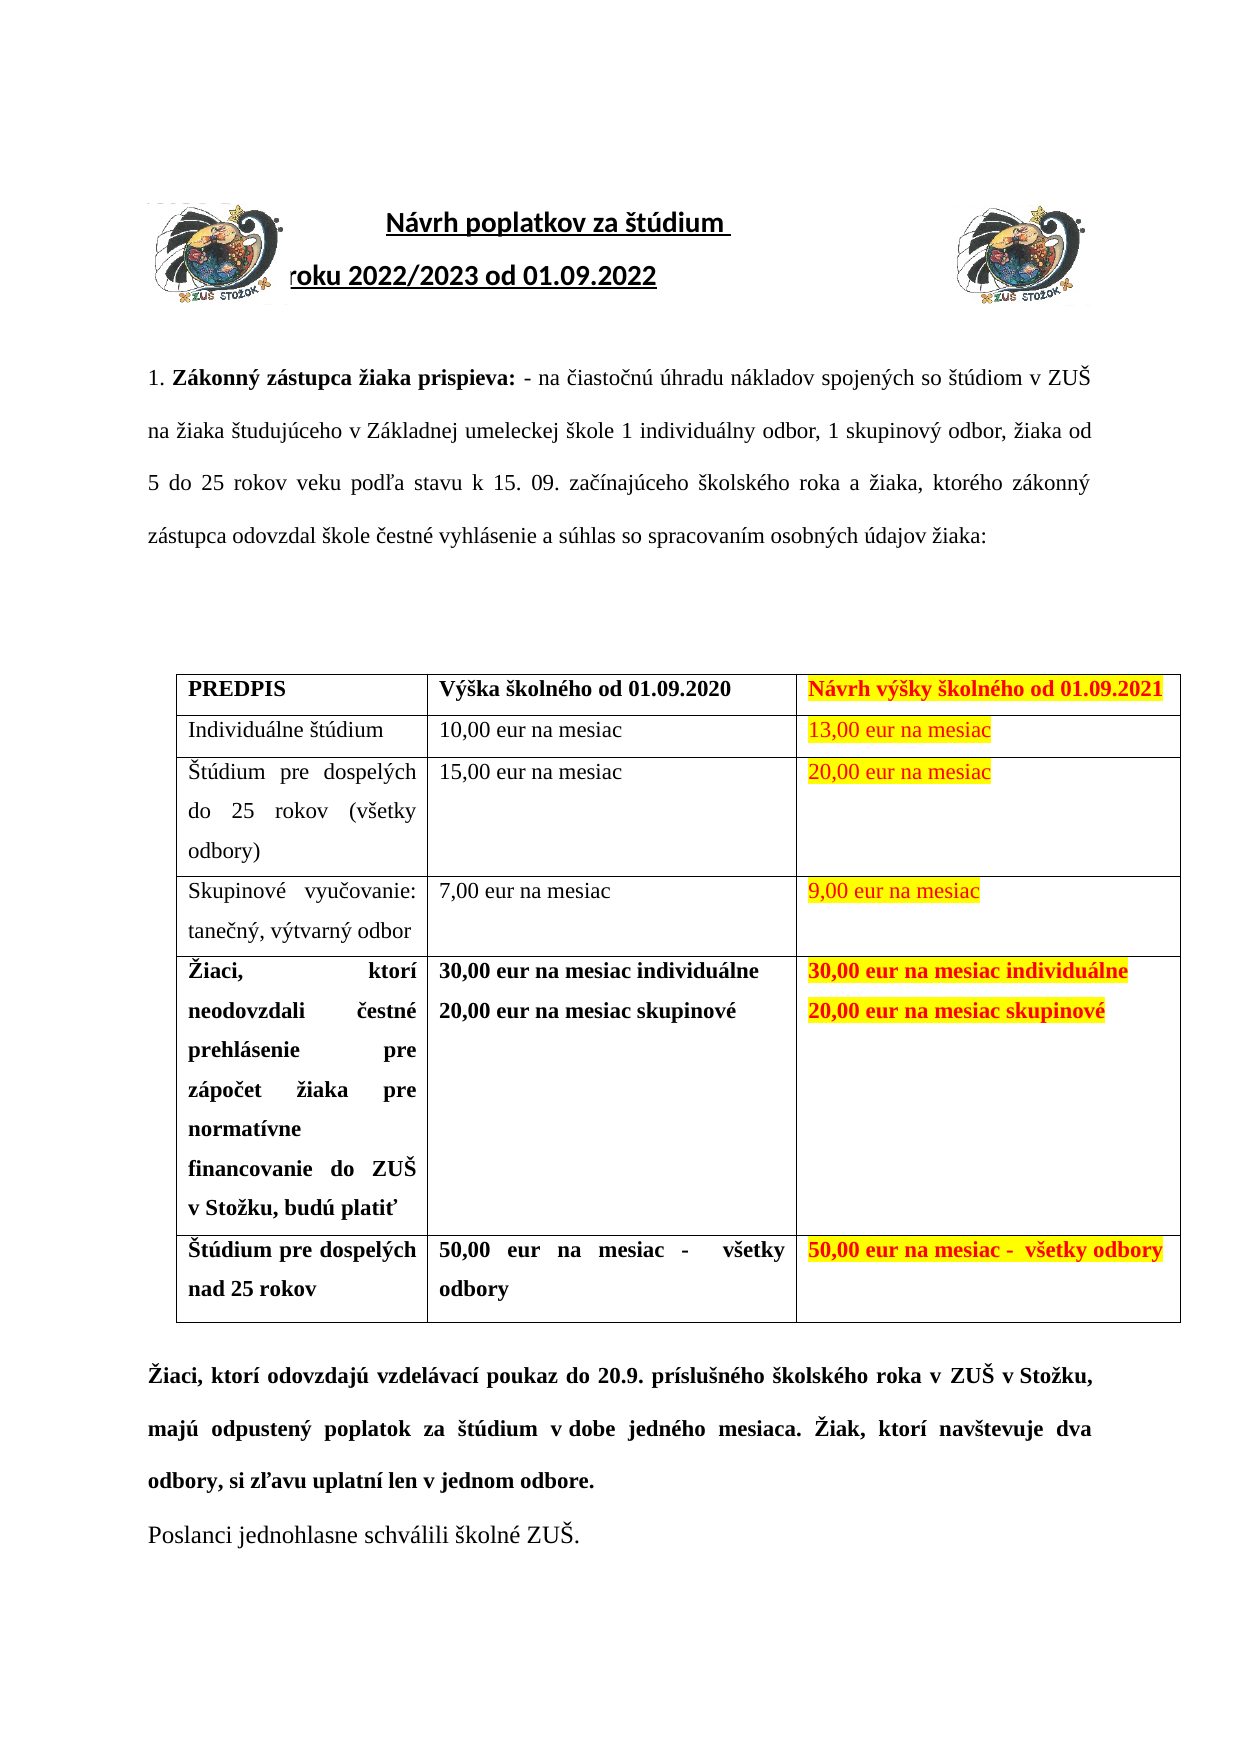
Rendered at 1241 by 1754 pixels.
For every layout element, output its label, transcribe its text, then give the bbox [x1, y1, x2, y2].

text Žiaci, ktorí odovzdajú vzdelávací poukaz do 20.9. príslušného školského roka v ZUŠ v Stožku, majú odpustený poplatok za štúdium v dobe jedného mesiaca. Žiak, ktorí navštevuje dva odbory, si zľavu uplatní len v jednom odbore. [148, 1362, 1093, 1494]
table_cell 7,00 eur na mesiac [428, 877, 796, 956]
table_cell Štúdium pre dospelých nad 25 rokov [177, 1236, 427, 1322]
table_cell Štúdium pre dospelých do 25 rokov (všetky odbory) [177, 758, 427, 876]
text Poslanci jednohlasne schválili školné ZUŠ. [148, 1520, 1093, 1549]
table_cell 10,00 eur na mesiac [428, 716, 796, 757]
table_cell 20,00 eur na mesiac [797, 758, 1180, 876]
table_cell Žiaci, ktorí neodovzdali čestné prehlásenie pre zápočet žiaka pre normatívne financovanie do ZUŠ v Stožku, budú platiť [177, 957, 427, 1235]
text v školskom roku 2022/2023 od 01.09.2022 [291, 257, 949, 293]
table_header Návrh výšky školného od 01.09.2021 [797, 675, 1180, 715]
table_cell 15,00 eur na mesiac [428, 758, 796, 876]
table_cell 13,00 eur na mesiac [797, 716, 1180, 757]
table_cell 30,00 eur na mesiac individuálne 20,00 eur na mesiac skupinové [797, 957, 1180, 1235]
table_cell Individuálne štúdium [177, 716, 427, 757]
table_cell 50,00 eur na mesiac - všetky odbory [428, 1236, 796, 1322]
text 1. Zákonný zástupca žiaka prispieva: - na čiastočnú úhradu nákladov spojených so štúdiom v ZUŠ na žiaka študujúceho v Základnej umeleckej škole 1 individuálny odbor, 1 skupinový odbor, žiaka od 5 do 25 rokov veku podľa stavu k 15. 09. začínajúceho školského roka a žiaka, ktorého zákonný zástupca odovzdal škole čestné vyhlásenie a súhlas so spracovaním osobných údajov žiaka: [148, 364, 1093, 548]
table_cell 9,00 eur na mesiac [797, 877, 1180, 956]
table_header PREDPIS [177, 675, 427, 715]
table_header Výška školného od 01.09.2020 [428, 675, 796, 715]
text Návrh poplatkov za štúdium [291, 204, 1093, 239]
table_cell Skupinové vyučovanie: tanečný, výtvarný odbor [177, 877, 427, 956]
table_cell 30,00 eur na mesiac individuálne 20,00 eur na mesiac skupinové [428, 957, 796, 1235]
table_cell 50,00 eur na mesiac - všetky odbory [797, 1236, 1180, 1322]
